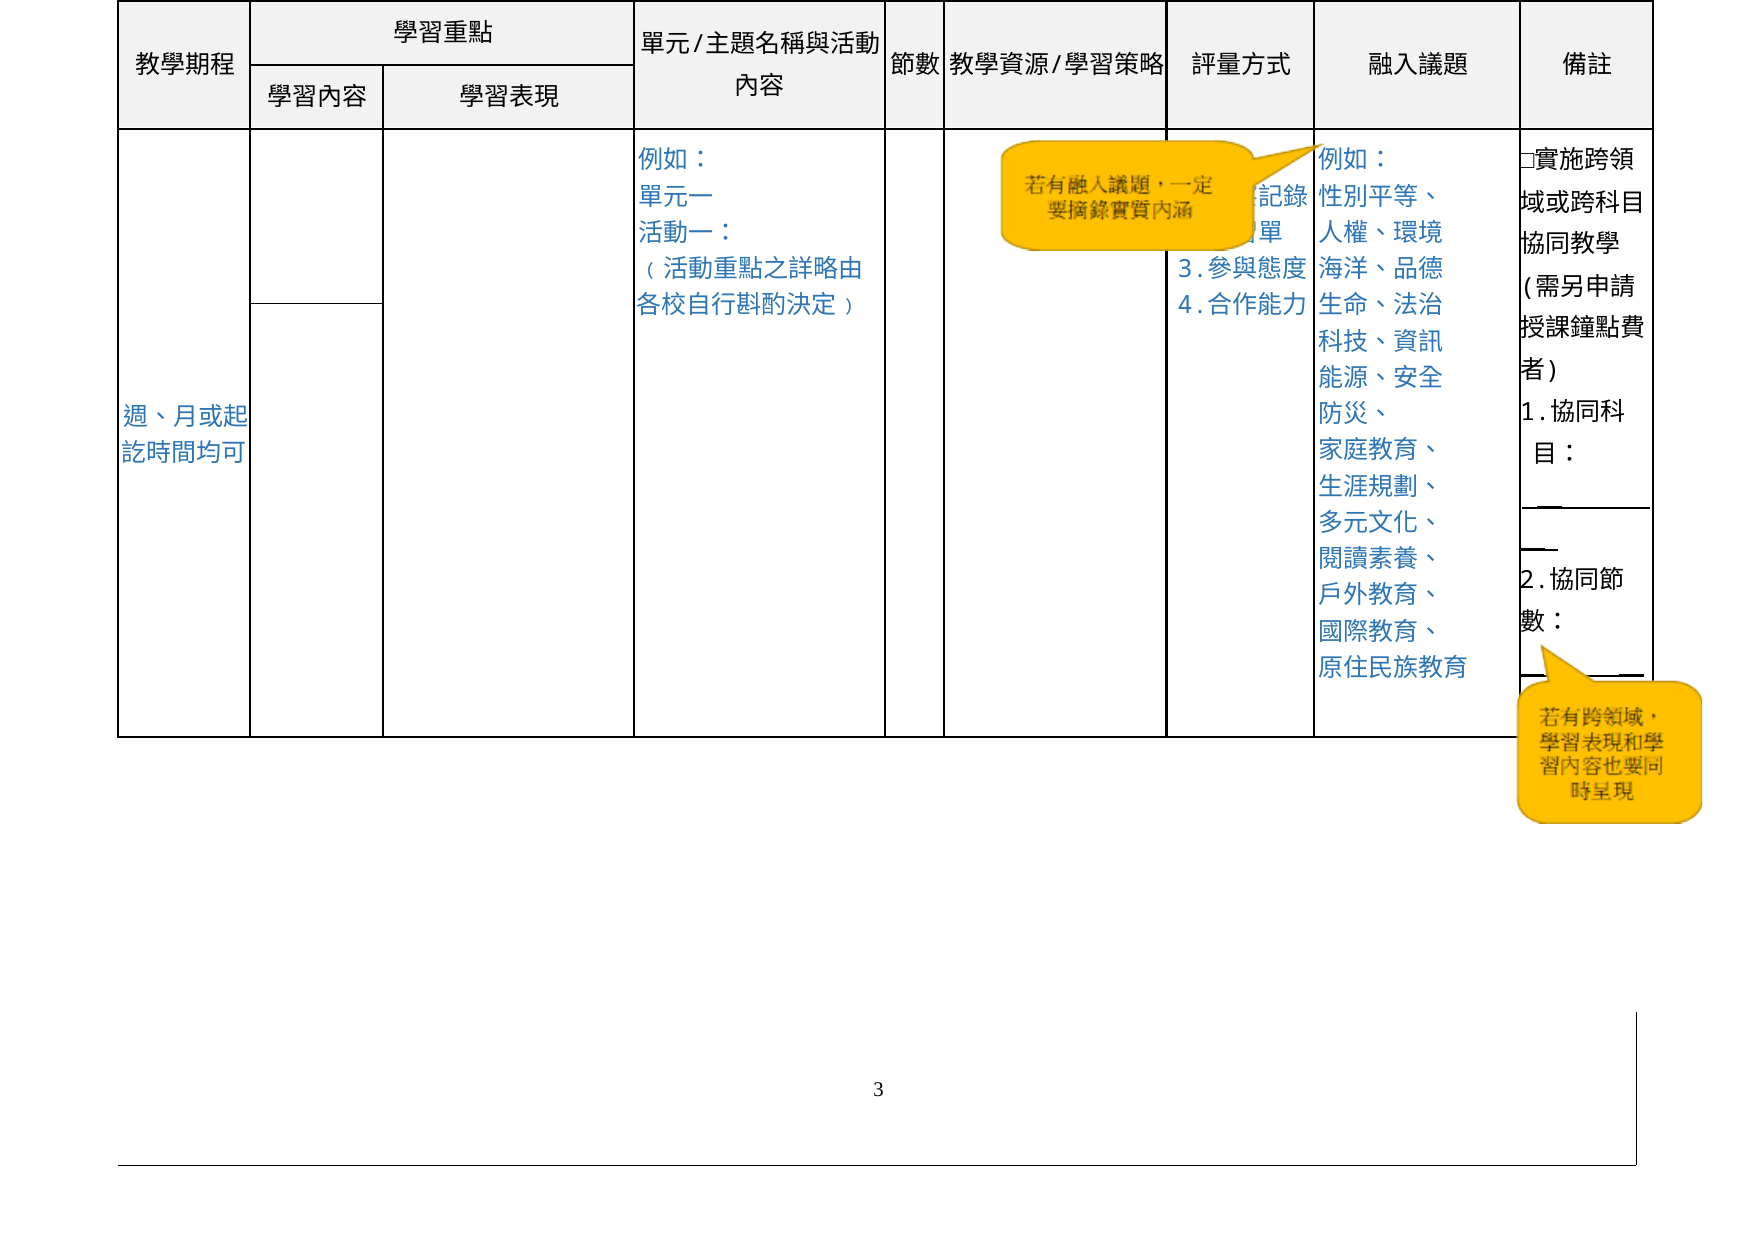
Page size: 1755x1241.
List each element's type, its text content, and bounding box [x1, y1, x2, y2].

table_header 融入議題 [1315, 2, 1519, 127]
table_header 單元/主題名稱與活動內容 [635, 2, 884, 127]
table_header 節數 [886, 2, 943, 127]
table_cell 學習內容 [251, 66, 382, 127]
table_cell 例如： 1.觀察記錄 2.學習單 3.參與態度 4.合作能力 [1168, 130, 1313, 155]
table_cell 例如： 單元一 活動一： ﹙活動重點之詳略由各校自行斟酌決定﹚ [635, 130, 884, 736]
table_header 備註 [1521, 2, 1652, 127]
table_cell [251, 130, 382, 303]
table_header 教學期程 [119, 2, 249, 127]
table_cell 學習表現 [384, 66, 633, 127]
table_header 教學資源/學習策略 [945, 2, 1165, 127]
table_cell 例如： 1.觀察記錄 2.學習單 3.參與態度 4.合作能力 [1168, 153, 1313, 736]
table_header 評量方式 [1168, 2, 1313, 127]
table_cell 週、月或起訖時間均可 [119, 130, 249, 736]
table_cell 例如： 性別平等、 人權、環境 海洋、品德 生命、法治 科技、資訊 能源、安全 防災、 家庭教育、 生涯規劃、 多元文化、 閱讀素養、 戶外教育、 國際教育、 原住民族教育 [1315, 130, 1519, 736]
table_cell [886, 130, 943, 736]
table_cell [945, 130, 1165, 736]
table_header 學習重點 [251, 2, 633, 64]
table_cell □實施跨領域或跨科目協同教學(需另申請授課鐘點費者) 1.協同科目： ＿ ＿ 2.協同節數： ＿ ＿＿ [1521, 130, 1652, 680]
table_cell [384, 130, 633, 736]
table_cell [251, 304, 382, 736]
